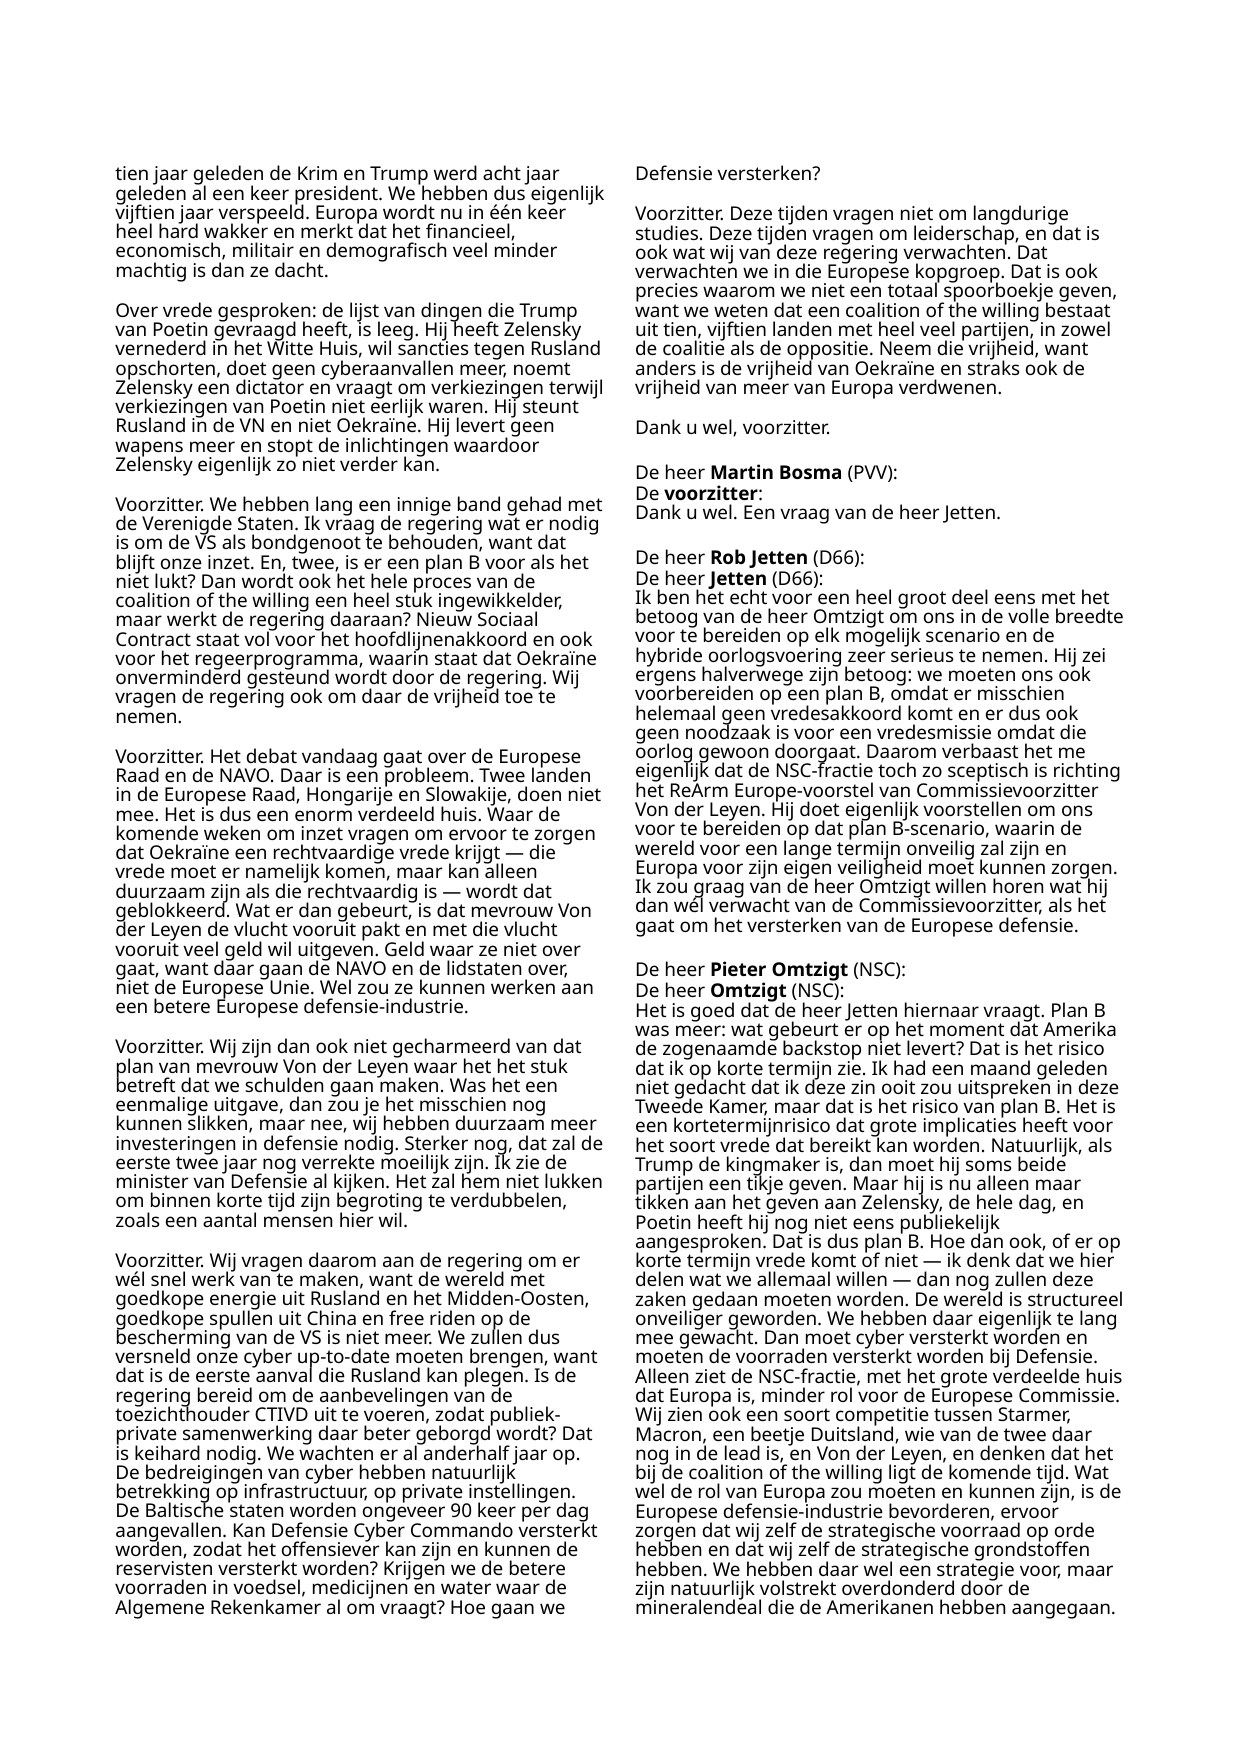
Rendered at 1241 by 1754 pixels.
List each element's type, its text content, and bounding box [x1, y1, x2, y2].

text Dank u wel. Een vraag van de heer Jetten. [635, 504, 1125, 523]
text Voorzitter. Wij vragen daarom aan de regering om er wél snel werk van te maken, want de wereld met goedkope energie uit Rusland en het Midden-Oosten, goedkope spullen uit China en free riden op de bescherming van de VS is niet meer. We zullen dus versneld onze cyber up-to-date moeten brengen, want dat is de eerste aanval die Rusland kan plegen. Is de regering bereid om de aanbevelingen van de toezichthouder CTIVD uit te voeren, zodat publiek-private samenwerking daar beter geborgd wordt? Dat is keihard nodig. We wachten er al anderhalf jaar op. De bedreigingen van cyber hebben natuurlijk betrekking op infrastructuur, op private instellingen. De Baltische staten worden ongeveer 90 keer per dag aangevallen. Kan Defensie Cyber Commando versterkt worden, zodat het offensiever kan zijn en kunnen de reservisten versterkt worden? Krijgen we de betere voorraden in voedsel, medicijnen en water waar de Algemene Rekenkamer al om vraagt? Hoe gaan we [115, 1252, 605, 1618]
text Voorzitter. We hebben lang een innige band gehad met de Verenigde Staten. Ik vraag de regering wat er nodig is om de VS als bondgenoot te behouden, want dat blijft onze inzet. En, twee, is er een plan B voor als het niet lukt? Dan wordt ook het hele proces van de coalition of the willing een heel stuk ingewikkelder, maar werkt de regering daaraan? Nieuw Sociaal Contract staat vol voor het hoofdlijnenakkoord en ook voor het regeerprogramma, waarin staat dat Oekraïne onverminderd gesteund wordt door de regering. Wij vragen de regering ook om daar de vrijheid toe te nemen. [115, 496, 605, 727]
text Over vrede gesproken: de lijst van dingen die Trump van Poetin gevraagd heeft, is leeg. Hij heeft Zelensky vernederd in het Witte Huis, wil sancties tegen Rusland opschorten, doet geen cyberaanvallen meer, noemt Zelensky een dictator en vraagt om verkiezingen terwijl verkiezingen van Poetin niet eerlijk waren. Hij steunt Rusland in de VN en niet Oekraïne. Hij levert geen wapens meer en stopt de inlichtingen waardoor Zelensky eigenlijk zo niet verder kan. [115, 302, 605, 475]
text Ik ben het echt voor een heel groot deel eens met het betoog van de heer Omtzigt om ons in de volle breedte voor te bereiden op elk mogelijk scenario en de hybride oorlogsvoering zeer serieus te nemen. Hij zei ergens halverwege zijn betoog: we moeten ons ook voorbereiden op een plan B, omdat er misschien helemaal geen vredesakkoord komt en er dus ook geen noodzaak is voor een vredesmissie omdat die oorlog gewoon doorgaat. Daarom verbaast het me eigenlijk dat de NSC-fractie toch zo sceptisch is richting het ReArm Europe-voorstel van Commissievoorzitter Von der Leyen. Hij doet eigenlijk voorstellen om ons voor te bereiden op dat plan B-scenario, waarin de wereld voor een lange termijn onveilig zal zijn en Europa voor zijn eigen veiligheid moet kunnen zorgen. Ik zou graag van de heer Omtzigt willen horen wat hij dan wél verwacht van de Commissievoorzitter, als het gaat om het versterken van de Europese defensie. [635, 589, 1125, 936]
text De heer Pieter Omtzigt (NSC): [635, 957, 1125, 982]
text De heer Rob Jetten (D66): [635, 544, 1125, 570]
text Voorzitter. Het debat vandaag gaat over de Europese Raad en de NAVO. Daar is een probleem. Twee landen in de Europese Raad, Hongarije en Slowakije, doen niet mee. Het is dus een enorm verdeeld huis. Waar de komende weken om inzet vragen om ervoor te zorgen dat Oekraïne een rechtvaardige vrede krijgt — die vrede moet er namelijk komen, maar kan alleen duurzaam zijn als die rechtvaardig is — wordt dat geblokkeerd. Wat er dan gebeurt, is dat mevrouw Von der Leyen de vlucht vooruit pakt en met die vlucht vooruit veel geld wil uitgeven. Geld waar ze niet over gaat, want daar gaan de NAVO en de lidstaten over, niet de Europese Unie. Wel zou ze kunnen werken aan een betere Europese defensie-industrie. [115, 748, 605, 1018]
text Dank u wel, voorzitter. [635, 419, 1125, 438]
text De voorzitter: [635, 484, 1125, 504]
text De heer Martin Bosma (PVV): [635, 459, 1125, 484]
text Voorzitter. Wij zijn dan ook niet gecharmeerd van dat plan van mevrouw Von der Leyen waar het het stuk betreft dat we schulden gaan maken. Was het een eenmalige uitgave, dan zou je het misschien nog kunnen slikken, maar nee, wij hebben duurzaam meer investeringen in defensie nodig. Sterker nog, dat zal de eerste twee jaar nog verrekte moeilijk zijn. Ik zie de minister van Defensie al kijken. Het zal hem niet lukken om binnen korte tijd zijn begroting te verdubbelen, zoals een aantal mensen hier wil. [115, 1038, 605, 1231]
text De heer Jetten (D66): [635, 570, 1125, 589]
text tien jaar geleden de Krim en Trump werd acht jaar geleden al een keer president. We hebben dus eigenlijk vijftien jaar verspeeld. Europa wordt nu in één keer heel hard wakker en merkt dat het financieel, economisch, militair en demografisch veel minder machtig is dan ze dacht. [115, 165, 605, 281]
text Defensie versterken? [635, 165, 1125, 184]
text Voorzitter. Deze tijden vragen niet om langdurige studies. Deze tijden vragen om leiderschap, en dat is ook wat wij van deze regering verwachten. Dat verwachten we in die Europese kopgroep. Dat is ook precies waarom we niet een totaal spoorboekje geven, want we weten dat een coalition of the willing bestaat uit tien, vijftien landen met heel veel partijen, in zowel de coalitie als de oppositie. Neem die vrijheid, want anders is de vrijheid van Oekraïne en straks ook de vrijheid van meer van Europa verdwenen. [635, 205, 1125, 398]
text Het is goed dat de heer Jetten hiernaar vraagt. Plan B was meer: wat gebeurt er op het moment dat Amerika de zogenaamde backstop niet levert? Dat is het risico dat ik op korte termijn zie. Ik had een maand geleden niet gedacht dat ik deze zin ooit zou uitspreken in deze Tweede Kamer, maar dat is het risico van plan B. Het is een kortetermijnrisico dat grote implicaties heeft voor het soort vrede dat bereikt kan worden. Natuurlijk, als Trump de kingmaker is, dan moet hij soms beide partijen een tikje geven. Maar hij is nu alleen maar tikken aan het geven aan Zelensky, de hele dag, en Poetin heeft hij nog niet eens publiekelijk aangesproken. Dat is dus plan B. Hoe dan ook, of er op korte termijn vrede komt of niet — ik denk dat we hier delen wat we allemaal willen — dan nog zullen deze zaken gedaan moeten worden. De wereld is structureel onveiliger geworden. We hebben daar eigenlijk te lang mee gewacht. Dan moet cyber versterkt worden en moeten de voorraden versterkt worden bij Defensie. Alleen ziet de NSC-fractie, met het grote verdeelde huis dat Europa is, minder rol voor de Europese Commissie. Wij zien ook een soort competitie tussen Starmer, Macron, een beetje Duitsland, wie van de twee daar nog in de lead is, en Von der Leyen, en denken dat het bij de coalition of the willing ligt de komende tijd. Wat wel de rol van Europa zou moeten en kunnen zijn, is de Europese defensie-industrie bevorderen, ervoor zorgen dat wij zelf de strategische voorraad op orde hebben en dat wij zelf de strategische grondstoffen hebben. We hebben daar wel een strategie voor, maar zijn natuurlijk volstrekt overdonderd door de mineralendeal die de Amerikanen hebben aangegaan. [635, 1002, 1125, 1618]
text De heer Omtzigt (NSC): [635, 982, 1125, 1002]
